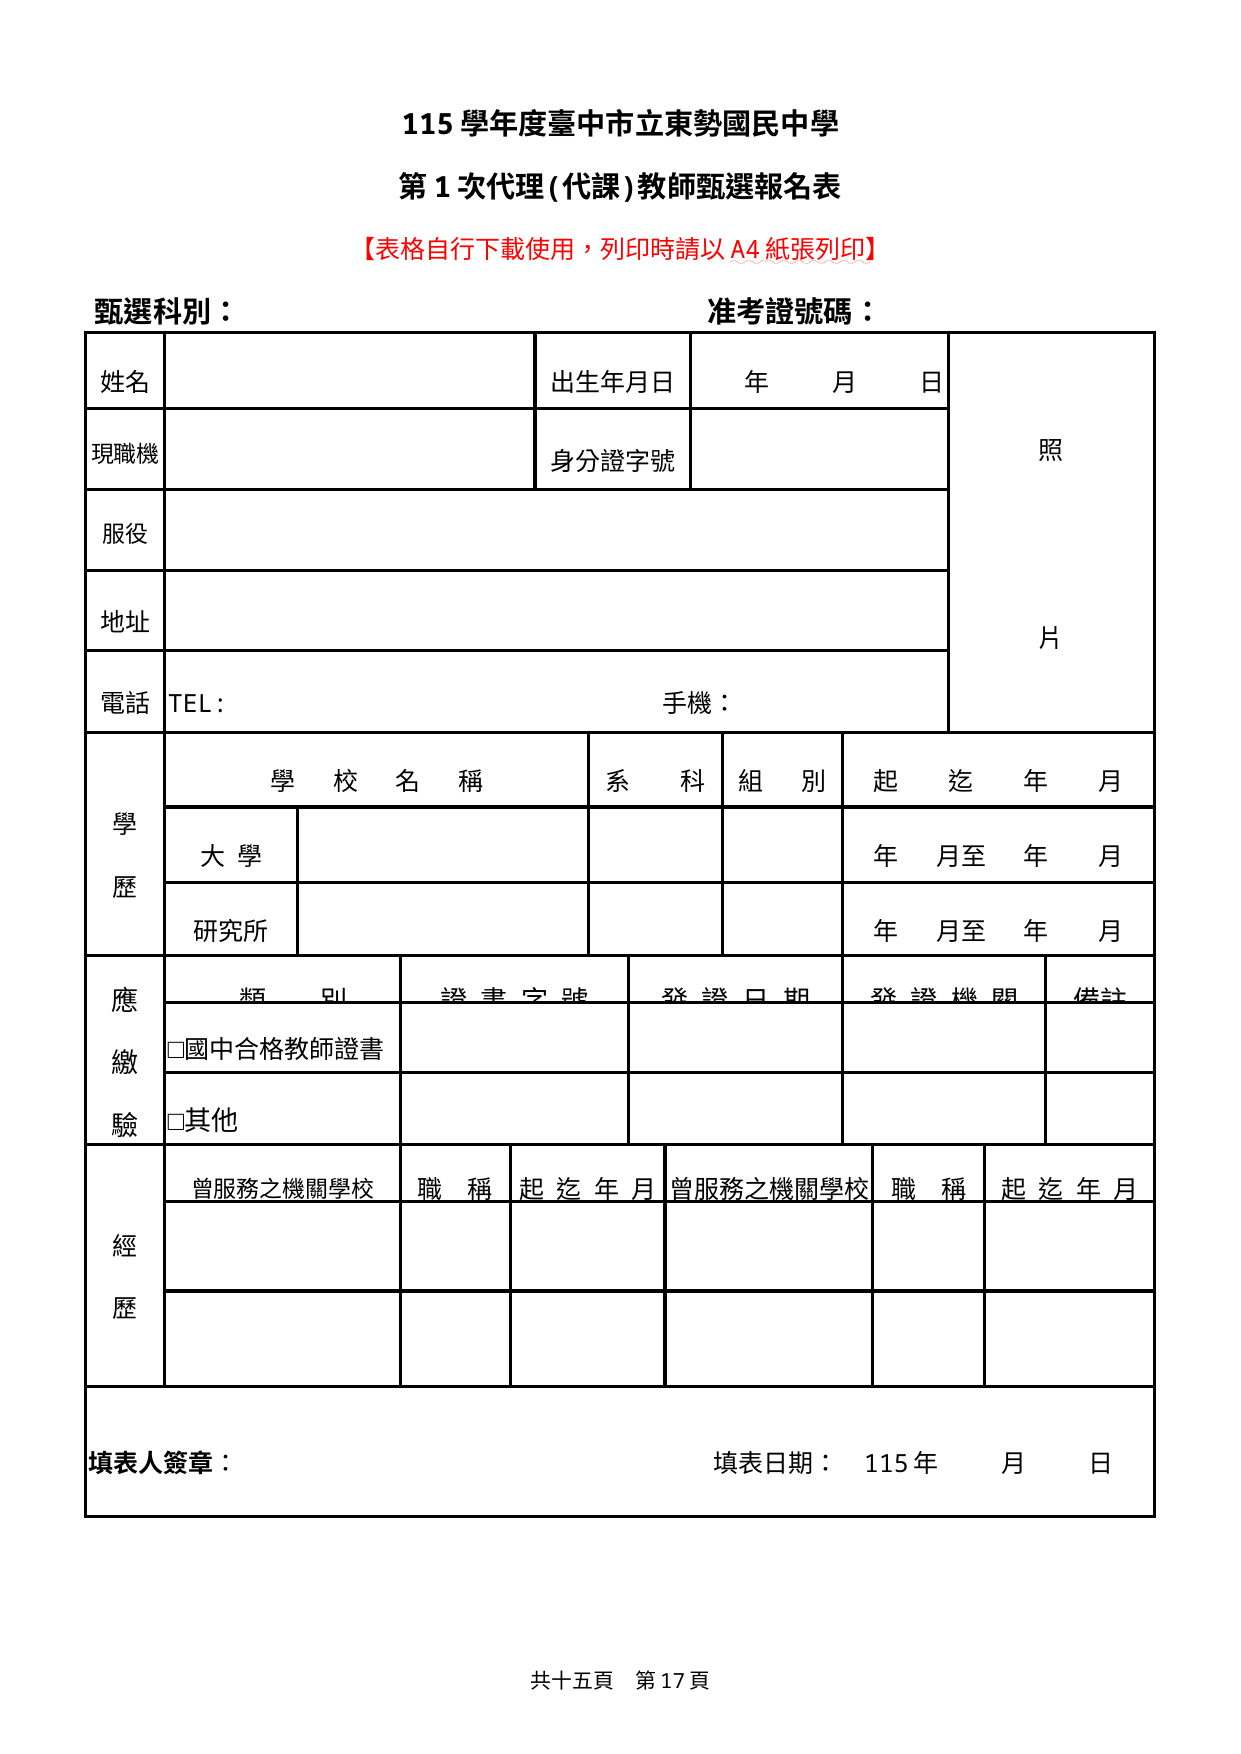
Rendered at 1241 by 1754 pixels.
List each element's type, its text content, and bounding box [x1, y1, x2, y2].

table_cell 身分證字號 [537, 410, 689, 488]
table_cell [630, 1004, 841, 1071]
table_cell [589, 1004, 627, 1071]
table_cell 發 證 日 期 [630, 957, 841, 1001]
table_cell □其他 [166, 1074, 399, 1143]
table_cell [724, 809, 841, 881]
table_cell 學 校 名 稱 [166, 734, 587, 805]
table_cell 曾服務之機關學校 [166, 1146, 399, 1200]
table_cell [874, 1203, 983, 1289]
table_cell [402, 1293, 509, 1385]
table_cell 職 稱 [402, 1146, 509, 1200]
table_cell 發 證 機 關 [844, 957, 1044, 1001]
table_cell [299, 809, 587, 881]
table_header 姓名 [87, 334, 163, 407]
table_cell 證 書 字 號 [402, 957, 627, 1001]
table_cell [630, 1074, 841, 1143]
table_cell [166, 572, 947, 648]
table_cell [874, 1293, 983, 1385]
table_cell [589, 1074, 627, 1143]
table_cell 系 科 [590, 734, 721, 805]
table_cell 備註 [1047, 957, 1153, 1001]
table_cell [986, 1203, 1153, 1289]
table_cell 服役 情形 [87, 491, 163, 569]
table_cell 填表人簽章： 填表日期： 115年 月 日 [87, 1388, 1153, 1515]
table_cell 起 迄 年 月 [844, 734, 1153, 805]
table_cell [667, 1203, 871, 1289]
table_cell 曾服務之機關學校 [667, 1146, 871, 1200]
table_cell 電話 [87, 652, 163, 731]
text 115學年度臺中市立東勢國民中學 [94, 81, 1146, 143]
table_cell 年 月至 年 月 [844, 809, 1153, 881]
table_cell [299, 884, 587, 954]
table_cell 現職機關學校 [87, 410, 163, 488]
table_header 照 片 [950, 334, 1153, 731]
table_cell 起 迄 年 月 [512, 1146, 663, 1200]
table_cell [1047, 1004, 1153, 1071]
table_cell 起 迄 年 月 [986, 1146, 1153, 1200]
table_cell [844, 1074, 1044, 1143]
table_cell [724, 884, 841, 954]
table_cell 研究所 [166, 884, 296, 954]
text 甄選科別： 准考證號碼： [94, 268, 1146, 331]
table_cell 學 歷 [87, 734, 163, 954]
table_cell TEL: 手機： [166, 652, 947, 731]
table_header 出生年月日 [537, 334, 689, 407]
table_cell [115, 1518, 1041, 1580]
table_cell [1046, 1518, 1154, 1580]
table_cell [402, 1004, 588, 1071]
table_cell [986, 1293, 1153, 1385]
table_cell [667, 1293, 871, 1385]
text 【表格自行下載使用，列印時請以A4紙張列印】 [94, 206, 1146, 268]
table_cell [86, 1518, 114, 1580]
table_cell 職 稱 [874, 1146, 983, 1200]
table_cell [590, 809, 721, 881]
table_cell 年 月至 年 月 [844, 884, 1153, 954]
table_cell □免役 □役畢 □服役中 [166, 491, 947, 569]
table_cell [512, 1203, 663, 1289]
table_cell 組 別 [724, 734, 841, 805]
table_cell 經 歷 [87, 1146, 163, 1385]
table_cell [1041, 1518, 1046, 1580]
table_cell 大 學 [166, 809, 296, 881]
table_cell [166, 1203, 399, 1289]
table_cell [692, 410, 947, 488]
table_cell [1047, 1074, 1153, 1143]
text 第1次代理(代課)教師甄選報名表 [94, 143, 1146, 206]
table_cell [166, 410, 533, 488]
table_cell □國中合格教師證書 [166, 1004, 399, 1071]
table_cell [590, 884, 721, 954]
table_cell 類 別 [166, 957, 399, 1001]
table_cell [402, 1074, 588, 1143]
table_header [166, 334, 533, 407]
table_cell [166, 1293, 399, 1385]
table_cell 應 繳 驗 證 件 [87, 957, 163, 1143]
table_cell 地址 [87, 572, 163, 648]
table_cell [844, 1004, 1044, 1071]
table_cell [512, 1293, 663, 1385]
table_cell [402, 1203, 509, 1289]
table_header 年 月 日 [692, 334, 947, 407]
